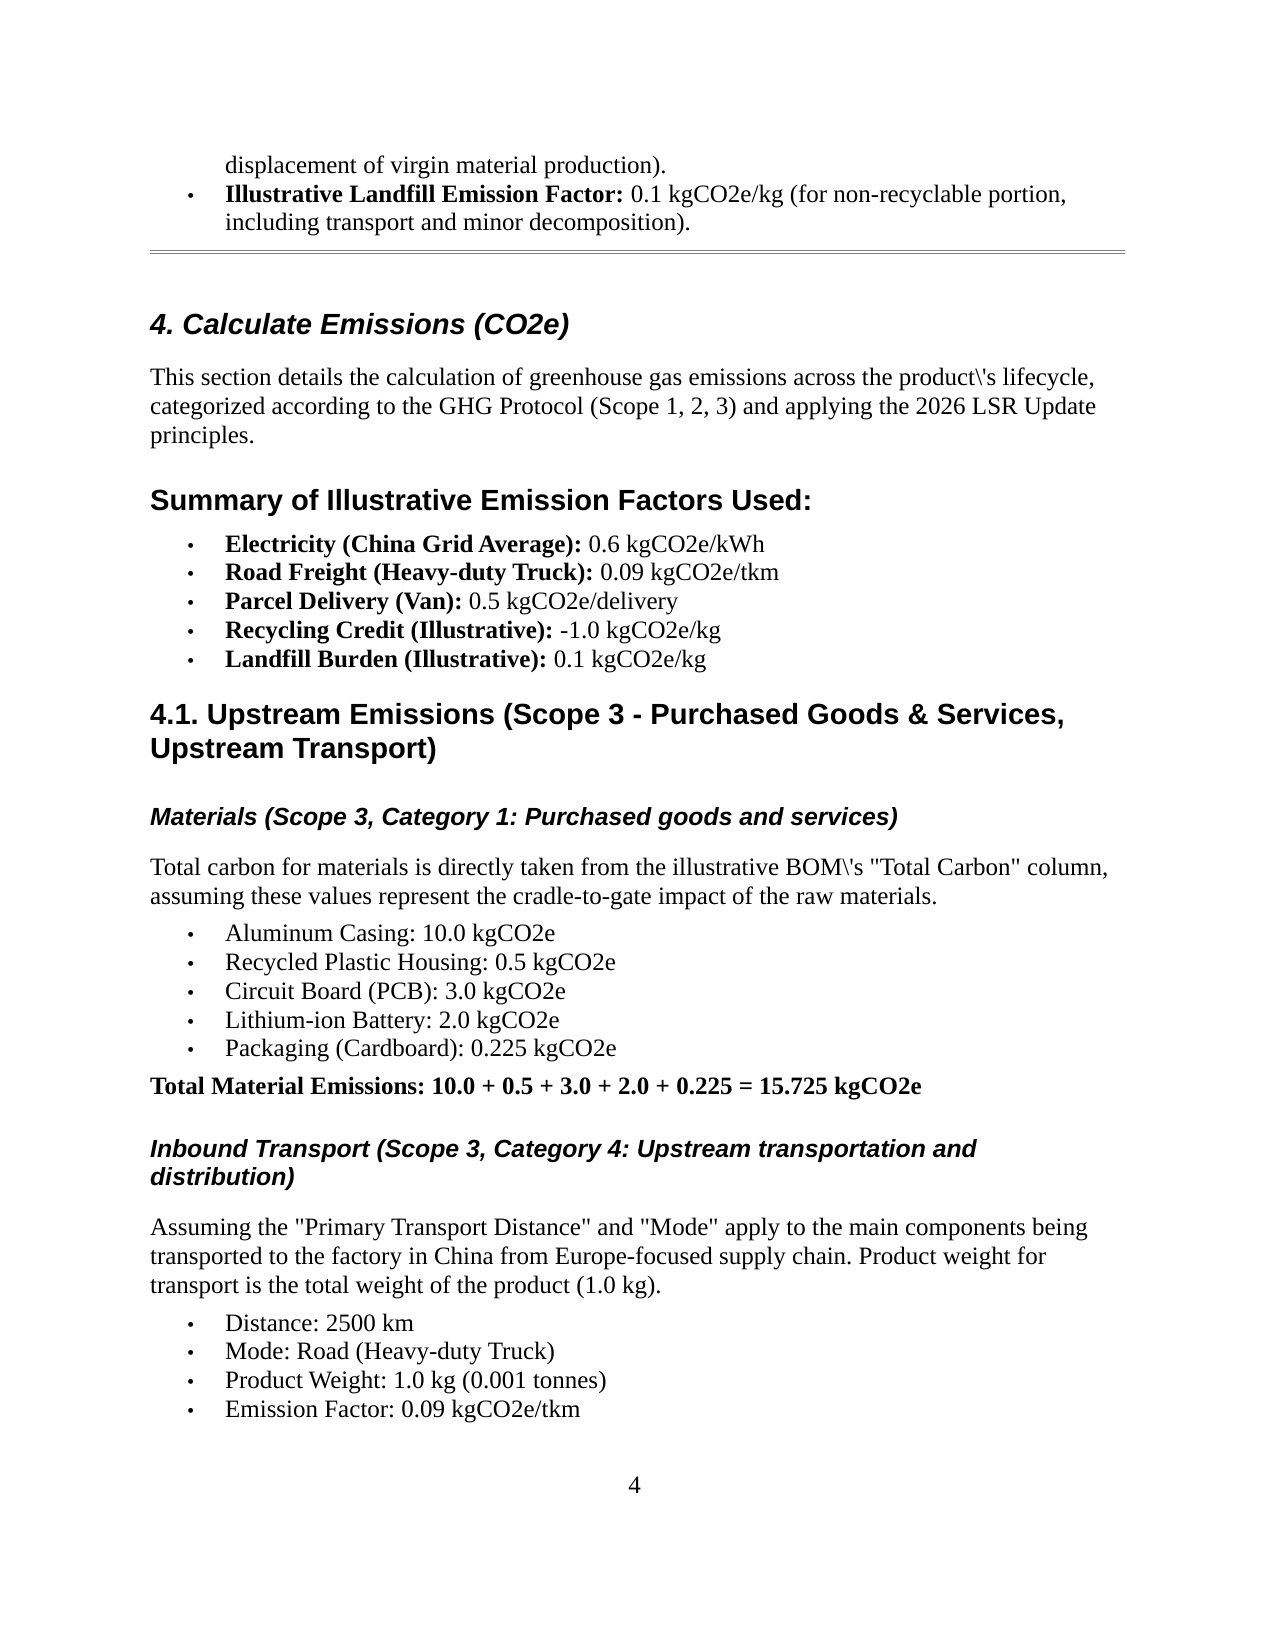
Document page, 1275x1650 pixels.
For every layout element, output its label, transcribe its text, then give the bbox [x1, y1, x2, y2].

list Electricity (China Grid Average): 0.6 kgCO2e/kWh [187, 529, 1125, 557]
list Landfill Burden (Illustrative): 0.1 kgCO2e/kg [187, 644, 1125, 672]
list Road Freight (Heavy-duty Truck): 0.09 kgCO2e/tkm [187, 557, 1125, 586]
list Recycled Plastic Housing: 0.5 kgCO2e [187, 947, 1125, 976]
list Emission Factor: 0.09 kgCO2e/tkm [187, 1394, 1125, 1423]
list Packaging (Cardboard): 0.225 kgCO2e [187, 1033, 1125, 1062]
subtitle 4. Calculate Emissions (CO2e) [150, 307, 1125, 341]
list Illustrative Landfill Emission Factor: 0.1 kgCO2e/kg (for non-recyclable portion, including transport and minor decomposition). [187, 179, 1125, 236]
text This section details the calculation of greenhouse gas emissions across the product\'s lifecycle, categorized according to the GHG Protocol (Scope 1, 2, 3) and applying the 2026 LSR Update principles. [150, 362, 1125, 449]
list displacement of virgin material production). [187, 150, 1125, 179]
list Aluminum Casing: 10.0 kgCO2e [187, 918, 1125, 947]
list Distance: 2500 km [187, 1308, 1125, 1336]
list Product Weight: 1.0 kg (0.001 tonnes) [187, 1365, 1125, 1394]
list Lithium-ion Battery: 2.0 kgCO2e [187, 1005, 1125, 1033]
text Assuming the "Primary Transport Distance" and "Mode" apply to the main components being transported to the factory in China from Europe-focused supply chain. Product weight for transport is the total weight of the product (1.0 kg). [150, 1212, 1125, 1299]
subtitle Summary of Illustrative Emission Factors Used: [150, 483, 1125, 516]
subtitle Materials (Scope 3, Category 1: Purchased goods and services) [150, 802, 1125, 831]
text Total carbon for materials is directly taken from the illustrative BOM\'s "Total Carbon" column, assuming these values represent the cradle-to-gate impact of the raw materials. [150, 852, 1125, 909]
list Parcel Delivery (Van): 0.5 kgCO2e/delivery [187, 586, 1125, 615]
list Mode: Road (Heavy-duty Truck) [187, 1336, 1125, 1365]
list Circuit Board (PCB): 3.0 kgCO2e [187, 976, 1125, 1005]
text Total Material Emissions: 10.0 + 0.5 + 3.0 + 2.0 + 0.225 = 15.725 kgCO2e [150, 1071, 1125, 1100]
subtitle Inbound Transport (Scope 3, Category 4: Upstream transportation and distribution) [150, 1134, 1125, 1191]
subtitle 4.1. Upstream Emissions (Scope 3 - Purchased Goods & Services, Upstream Transport) [150, 697, 1125, 764]
list Recycling Credit (Illustrative): -1.0 kgCO2e/kg [187, 615, 1125, 644]
